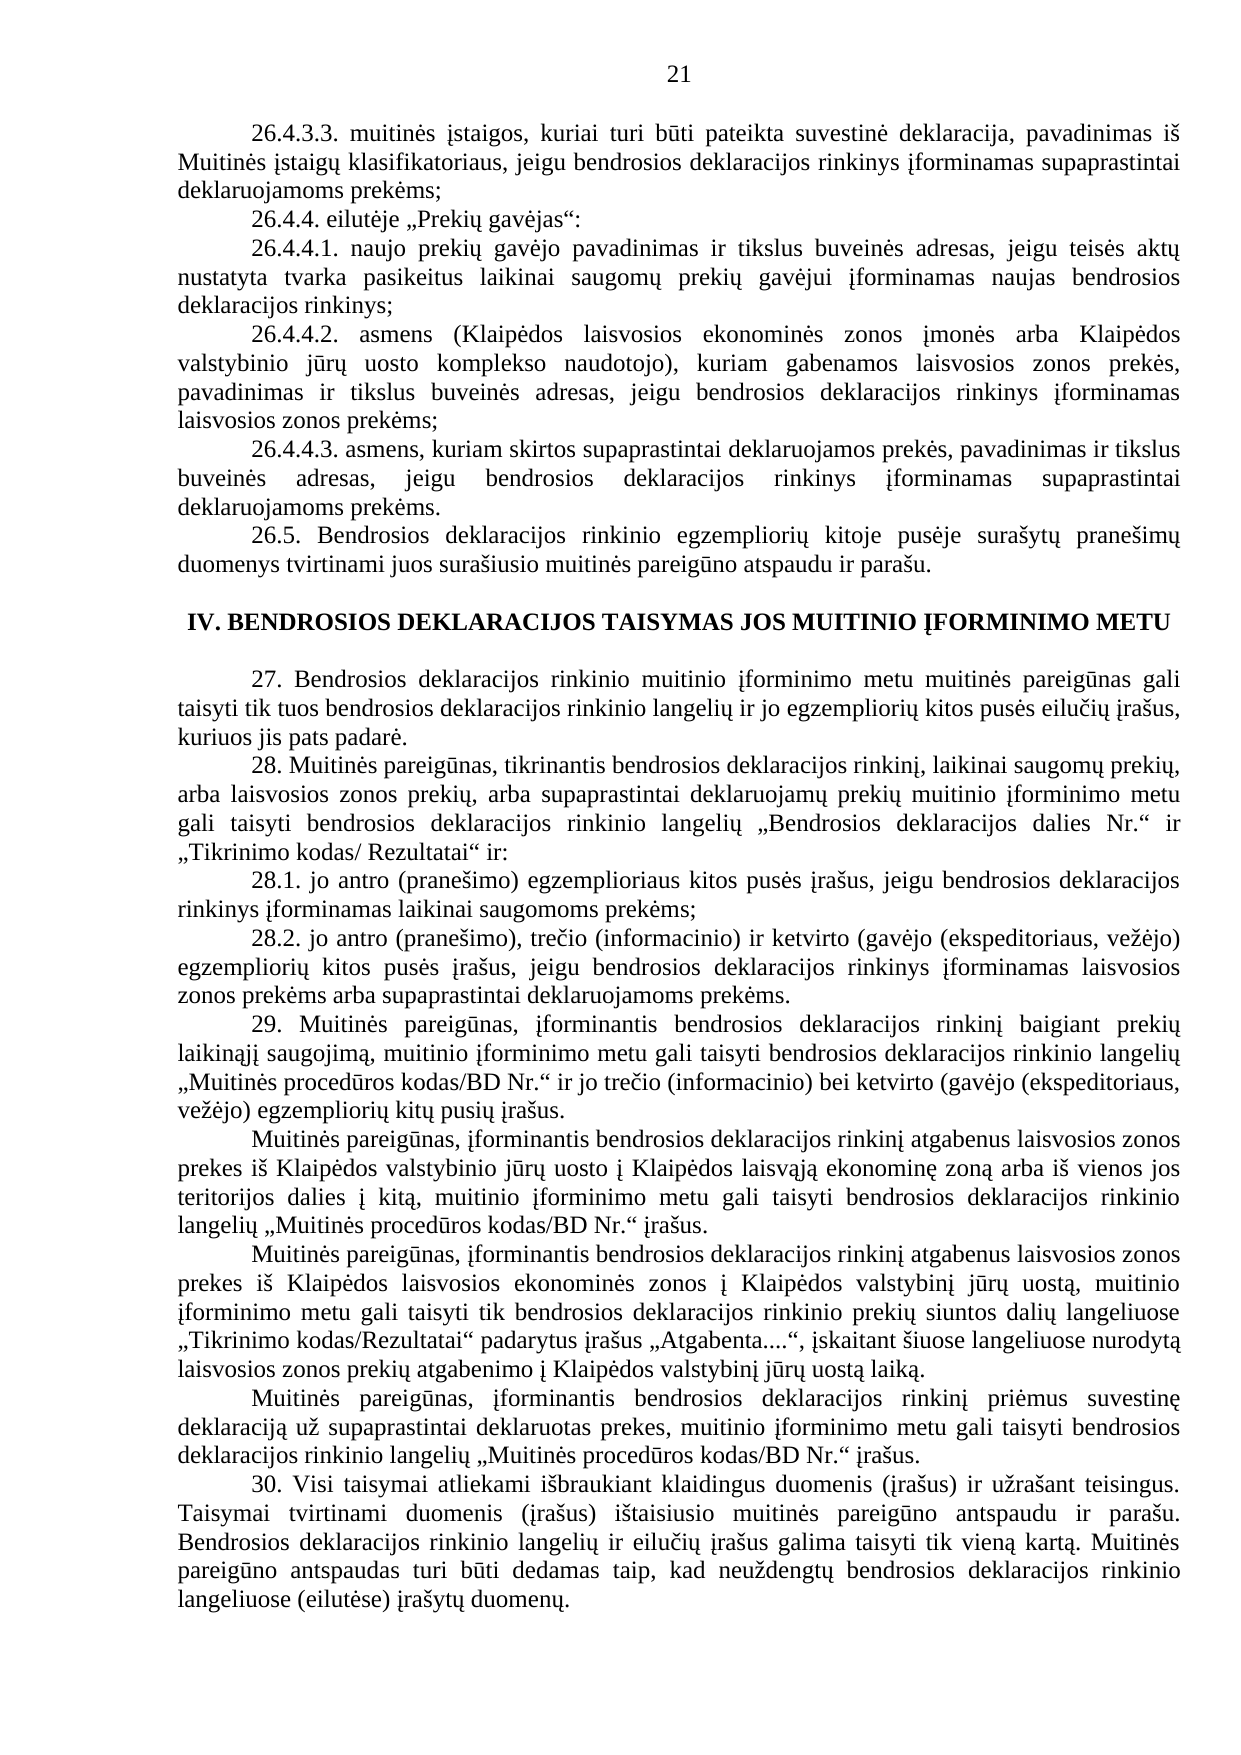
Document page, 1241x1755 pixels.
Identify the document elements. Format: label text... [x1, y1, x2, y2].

text 27. Bendrosios deklaracijos rinkinio muitinio įforminimo metu muitinės pareigūnas gali taisyti tik tuos bendrosios deklaracijos rinkinio langelių ir jo egzempliorių kitos pusės eilučių įrašus, kuriuos jis pats padarė. [177, 664, 1181, 751]
text 30. Visi taisymai atliekami išbraukiant klaidingus duomenis (įrašus) ir užrašant teisingus. Taisymai tvirtinami duomenis (įrašus) ištaisiusio muitinės pareigūno antspaudu ir parašu. Bendrosios deklaracijos rinkinio langelių ir eilučių įrašus galima taisyti tik vieną kartą. Muitinės pareigūno antspaudas turi būti dedamas taip, kad neuždengtų bendrosios deklaracijos rinkinio langeliuose (eilutėse) įrašytų duomenų. [177, 1469, 1181, 1613]
text 28.1. jo antro (pranešimo) egzemplioriaus kitos pusės įrašus, jeigu bendrosios deklaracijos rinkinys įforminamas laikinai saugomoms prekėms; [177, 866, 1181, 923]
text 26.4.4.3. asmens, kuriam skirtos supaprastintai deklaruojamos prekės, pavadinimas ir tikslus buveinės adresas, jeigu bendrosios deklaracijos rinkinys įforminamas supaprastintai deklaruojamoms prekėms. [177, 434, 1181, 521]
text 28.2. jo antro (pranešimo), trečio (informacinio) ir ketvirto (gavėjo (ekspeditoriaus, vežėjo) egzempliorių kitos pusės įrašus, jeigu bendrosios deklaracijos rinkinys įforminamas laisvosios zonos prekėms arba supaprastintai deklaruojamoms prekėms. [177, 923, 1181, 1009]
text 26.4.4.1. naujo prekių gavėjo pavadinimas ir tikslus buveinės adresas, jeigu teisės aktų nustatyta tvarka pasikeitus laikinai saugomų prekių gavėjui įforminamas naujas bendrosios deklaracijos rinkinys; [177, 233, 1181, 319]
text Muitinės pareigūnas, įforminantis bendrosios deklaracijos rinkinį atgabenus laisvosios zonos prekes iš Klaipėdos laisvosios ekonominės zonos į Klaipėdos valstybinį jūrų uostą, muitinio įforminimo metu gali taisyti tik bendrosios deklaracijos rinkinio prekių siuntos dalių langeliuose „Tikrinimo kodas/Rezultatai“ padarytus įrašus „Atgabenta....“, įskaitant šiuose langeliuose nurodytą laisvosios zonos prekių atgabenimo į Klaipėdos valstybinį jūrų uostą laiką. [177, 1239, 1181, 1383]
text Muitinės pareigūnas, įforminantis bendrosios deklaracijos rinkinį atgabenus laisvosios zonos prekes iš Klaipėdos valstybinio jūrų uosto į Klaipėdos laisvąją ekonominę zoną arba iš vienos jos teritorijos dalies į kitą, muitinio įforminimo metu gali taisyti bendrosios deklaracijos rinkinio langelių „Muitinės procedūros kodas/BD Nr.“ įrašus. [177, 1124, 1181, 1239]
text IV. BENDROSIOS DEKLARACIJOS TAISYMAS JOS MUITINIO ĮFORMINIMO METU [177, 607, 1181, 636]
text 29. Muitinės pareigūnas, įforminantis bendrosios deklaracijos rinkinį baigiant prekių laikinąjį saugojimą, muitinio įforminimo metu gali taisyti bendrosios deklaracijos rinkinio langelių „Muitinės procedūros kodas/BD Nr.“ ir jo trečio (informacinio) bei ketvirto (gavėjo (ekspeditoriaus, vežėjo) egzempliorių kitų pusių įrašus. [177, 1009, 1181, 1124]
text 26.4.3.3. muitinės įstaigos, kuriai turi būti pateikta suvestinė deklaracija, pavadinimas iš Muitinės įstaigų klasifikatoriaus, jeigu bendrosios deklaracijos rinkinys įforminamas supaprastintai deklaruojamoms prekėms; [177, 118, 1181, 204]
text Muitinės pareigūnas, įforminantis bendrosios deklaracijos rinkinį priėmus suvestinę deklaraciją už supaprastintai deklaruotas prekes, muitinio įforminimo metu gali taisyti bendrosios deklaracijos rinkinio langelių „Muitinės procedūros kodas/BD Nr.“ įrašus. [177, 1383, 1181, 1469]
text 26.5. Bendrosios deklaracijos rinkinio egzempliorių kitoje pusėje surašytų pranešimų duomenys tvirtinami juos surašiusio muitinės pareigūno atspaudu ir parašu. [177, 521, 1181, 578]
text 28. Muitinės pareigūnas, tikrinantis bendrosios deklaracijos rinkinį, laikinai saugomų prekių, arba laisvosios zonos prekių, arba supaprastintai deklaruojamų prekių muitinio įforminimo metu gali taisyti bendrosios deklaracijos rinkinio langelių „Bendrosios deklaracijos dalies Nr.“ ir „Tikrinimo kodas/ Rezultatai“ ir: [177, 751, 1181, 866]
text 26.4.4.2. asmens (Klaipėdos laisvosios ekonominės zonos įmonės arba Klaipėdos valstybinio jūrų uosto komplekso naudotojo), kuriam gabenamos laisvosios zonos prekės, pavadinimas ir tikslus buveinės adresas, jeigu bendrosios deklaracijos rinkinys įforminamas laisvosios zonos prekėms; [177, 319, 1181, 434]
text 26.4.4. eilutėje „Prekių gavėjas“: [177, 204, 1181, 233]
